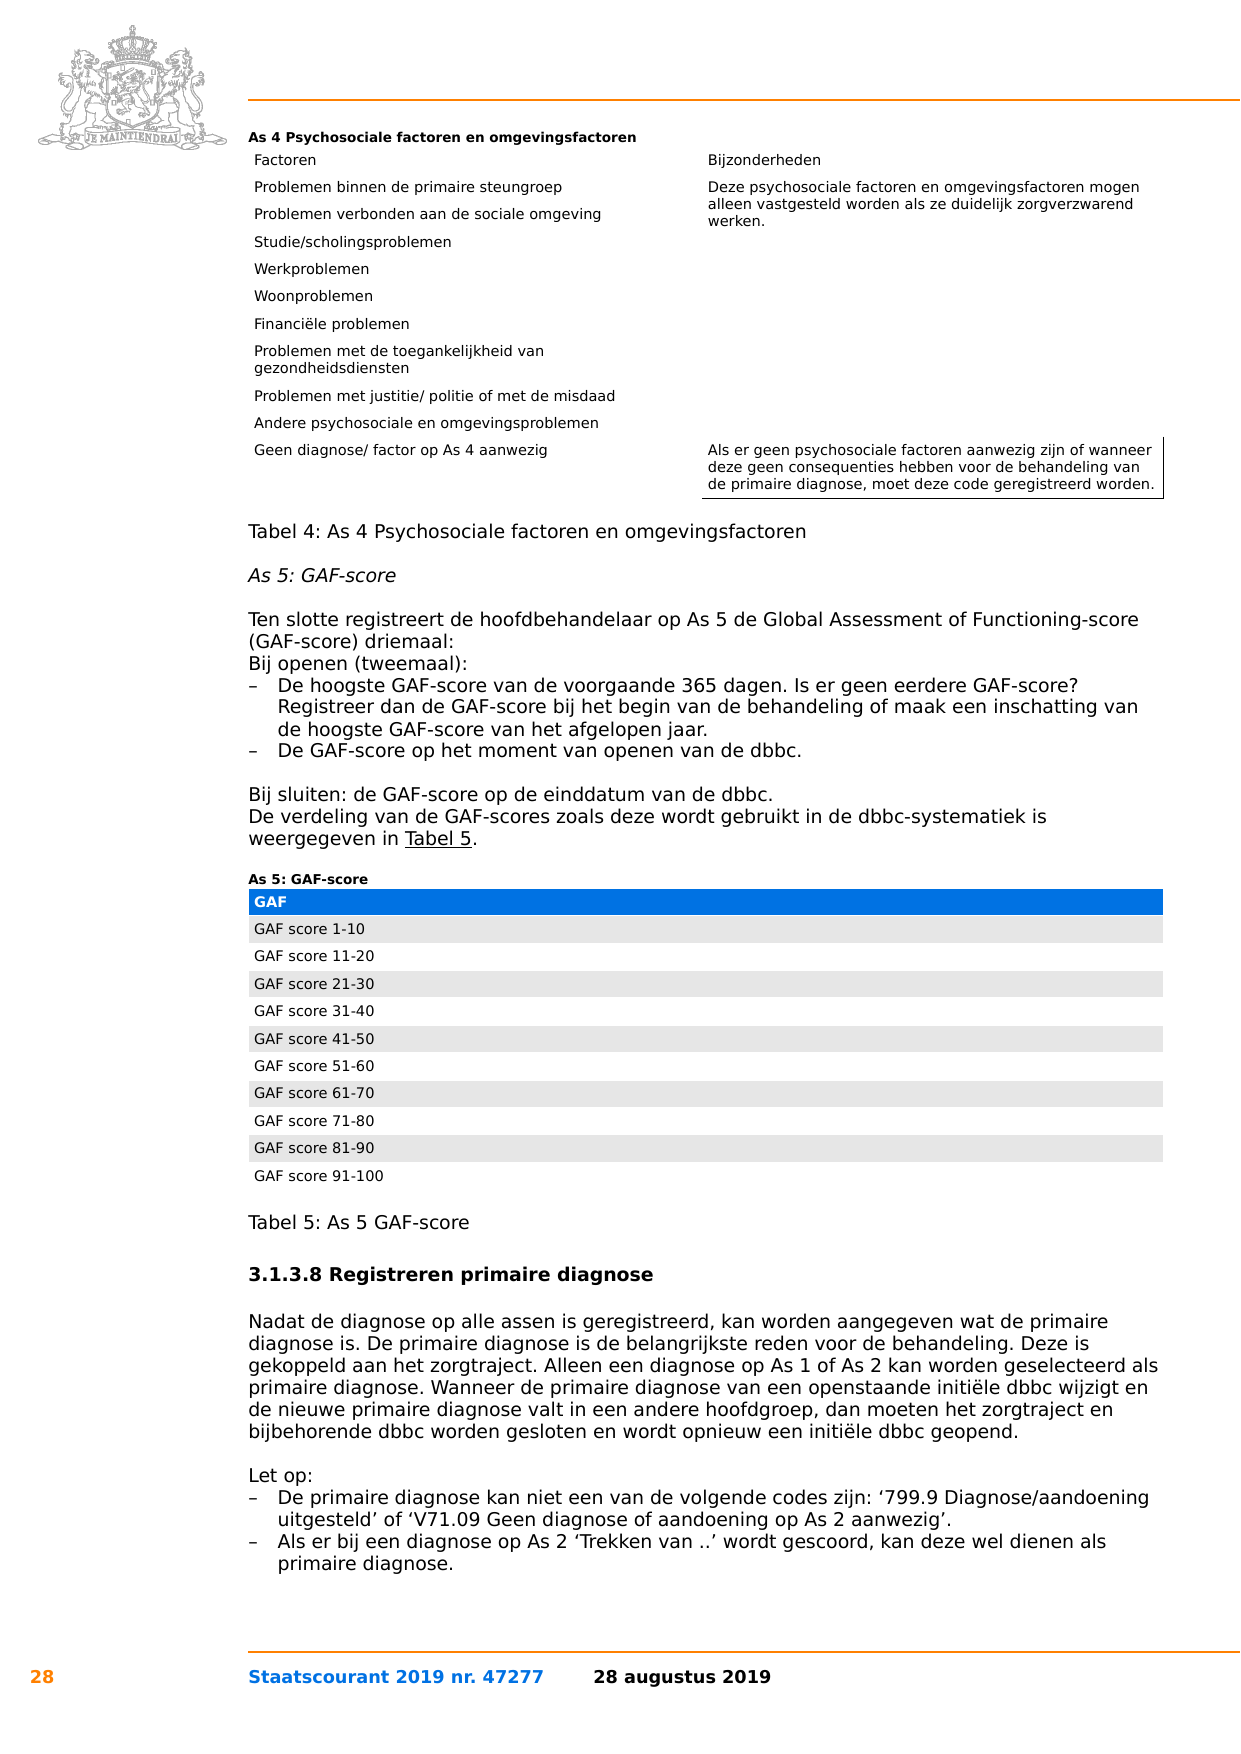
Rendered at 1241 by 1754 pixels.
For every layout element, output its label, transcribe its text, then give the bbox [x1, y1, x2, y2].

text Bij sluiten: de GAF-score op de einddatum van de dbbc. [248, 784, 1163, 806]
text – De hoogste GAF-score van de voorgaande 365 dagen. Is er geen eerdere GAF-score? Registreer dan de GAF-score bij het begin van de behandeling of maak een inschatting van de hoogste GAF-score van het afgelopen jaar. [248, 674, 1163, 740]
text – Als er bij een diagnose op As 2 ‘Trekken van ..’ wordt gescoord, kan deze wel dienen als primaire diagnose. [248, 1531, 1163, 1575]
table_cell GAF score 91-100 [249, 1163, 1163, 1189]
picture [38, 25, 227, 150]
table_cell GAF score 11-20 [249, 944, 1163, 970]
text Let op: [248, 1465, 1163, 1487]
subtitle 3.1.3.8 Registreren primaire diagnose [248, 1264, 1163, 1286]
table_header As 5: GAF-score [248, 872, 1163, 888]
table_cell Problemen met justitie/ politie of met de misdaad [249, 383, 701, 409]
table_header As 4 Psychosociale factoren en omgevingsfactoren [248, 130, 1163, 146]
table_cell Problemen binnen de primaire steungroep [249, 174, 701, 200]
table_cell GAF score 31-40 [249, 999, 1163, 1025]
table_cell Deze psychosociale factoren en omgevingsfactoren mogen alleen vastgesteld worden als ze duidelijk zorgverzwarend werken. [702, 174, 1163, 437]
table_cell Problemen met de toegankelijkheid van gezondheidsdiensten [249, 339, 701, 382]
text De verdeling van de GAF-scores zoals deze wordt gebruikt in de dbbc-systematiek is weergegeven in Tabel 5. [248, 806, 1163, 850]
table_cell GAF score 71-80 [249, 1108, 1163, 1134]
text Tabel 5: As 5 GAF-score [248, 1212, 1163, 1234]
table_cell Problemen verbonden aan de sociale omgeving [249, 201, 701, 228]
table_cell Bijzonderheden [702, 147, 1163, 173]
table_cell GAF score 41-50 [249, 1026, 1163, 1052]
table_cell Geen diagnose/ factor op As 4 aanwezig [249, 438, 701, 498]
table_cell GAF score 21-30 [249, 971, 1163, 997]
table_cell Financiële problemen [249, 311, 701, 337]
text Nadat de diagnose op alle assen is geregistreerd, kan worden aangegeven wat de primaire diagnose is. De primaire diagnose is de belangrijkste reden voor de behandeling. Deze is gekoppeld aan het zorgtraject. Alleen een diagnose op As 1 of As 2 kan worden geselecteerd als primaire diagnose. Wanneer de primaire diagnose van een openstaande initiële dbbc wijzigt en de nieuwe primaire diagnose valt in een andere hoofdgroep, dan moeten het zorgtraject en bijbehorende dbbc worden gesloten en wordt opnieuw een initiële dbbc geopend. [248, 1311, 1163, 1443]
table_cell Andere psychosociale en omgevingsproblemen [249, 410, 701, 437]
text – De GAF-score op het moment van openen van de dbbc. [248, 740, 1163, 762]
text Tabel 4: As 4 Psychosociale factoren en omgevingsfactoren [248, 521, 1163, 543]
text – De primaire diagnose kan niet een van de volgende codes zijn: ‘799.9 Diagnose/aandoening uitgesteld’ of ‘V71.09 Geen diagnose of aandoening op As 2 aanwezig’. [248, 1487, 1163, 1531]
table_cell Studie/scholingsproblemen [249, 229, 701, 255]
table_cell GAF score 61-70 [249, 1081, 1163, 1107]
text Bij openen (tweemaal): [248, 652, 1163, 674]
table_cell GAF score 1-10 [249, 916, 1163, 943]
table_cell GAF score 81-90 [249, 1135, 1163, 1162]
table_cell Factoren [249, 147, 701, 173]
table_cell Als er geen psychosociale factoren aanwezig zijn of wanneer deze geen consequenties hebben voor de behandeling van de primaire diagnose, moet deze code geregistreerd worden. [702, 438, 1163, 498]
table_cell GAF [249, 889, 1163, 915]
subtitle As 5: GAF-score [248, 565, 1163, 587]
text Ten slotte registreert de hoofdbehandelaar op As 5 de Global Assessment of Functioning-score (GAF-score) driemaal: [248, 608, 1163, 652]
table_cell GAF score 51-60 [249, 1053, 1163, 1079]
table_cell Werkproblemen [249, 256, 701, 283]
table_cell Woonproblemen [249, 284, 701, 310]
